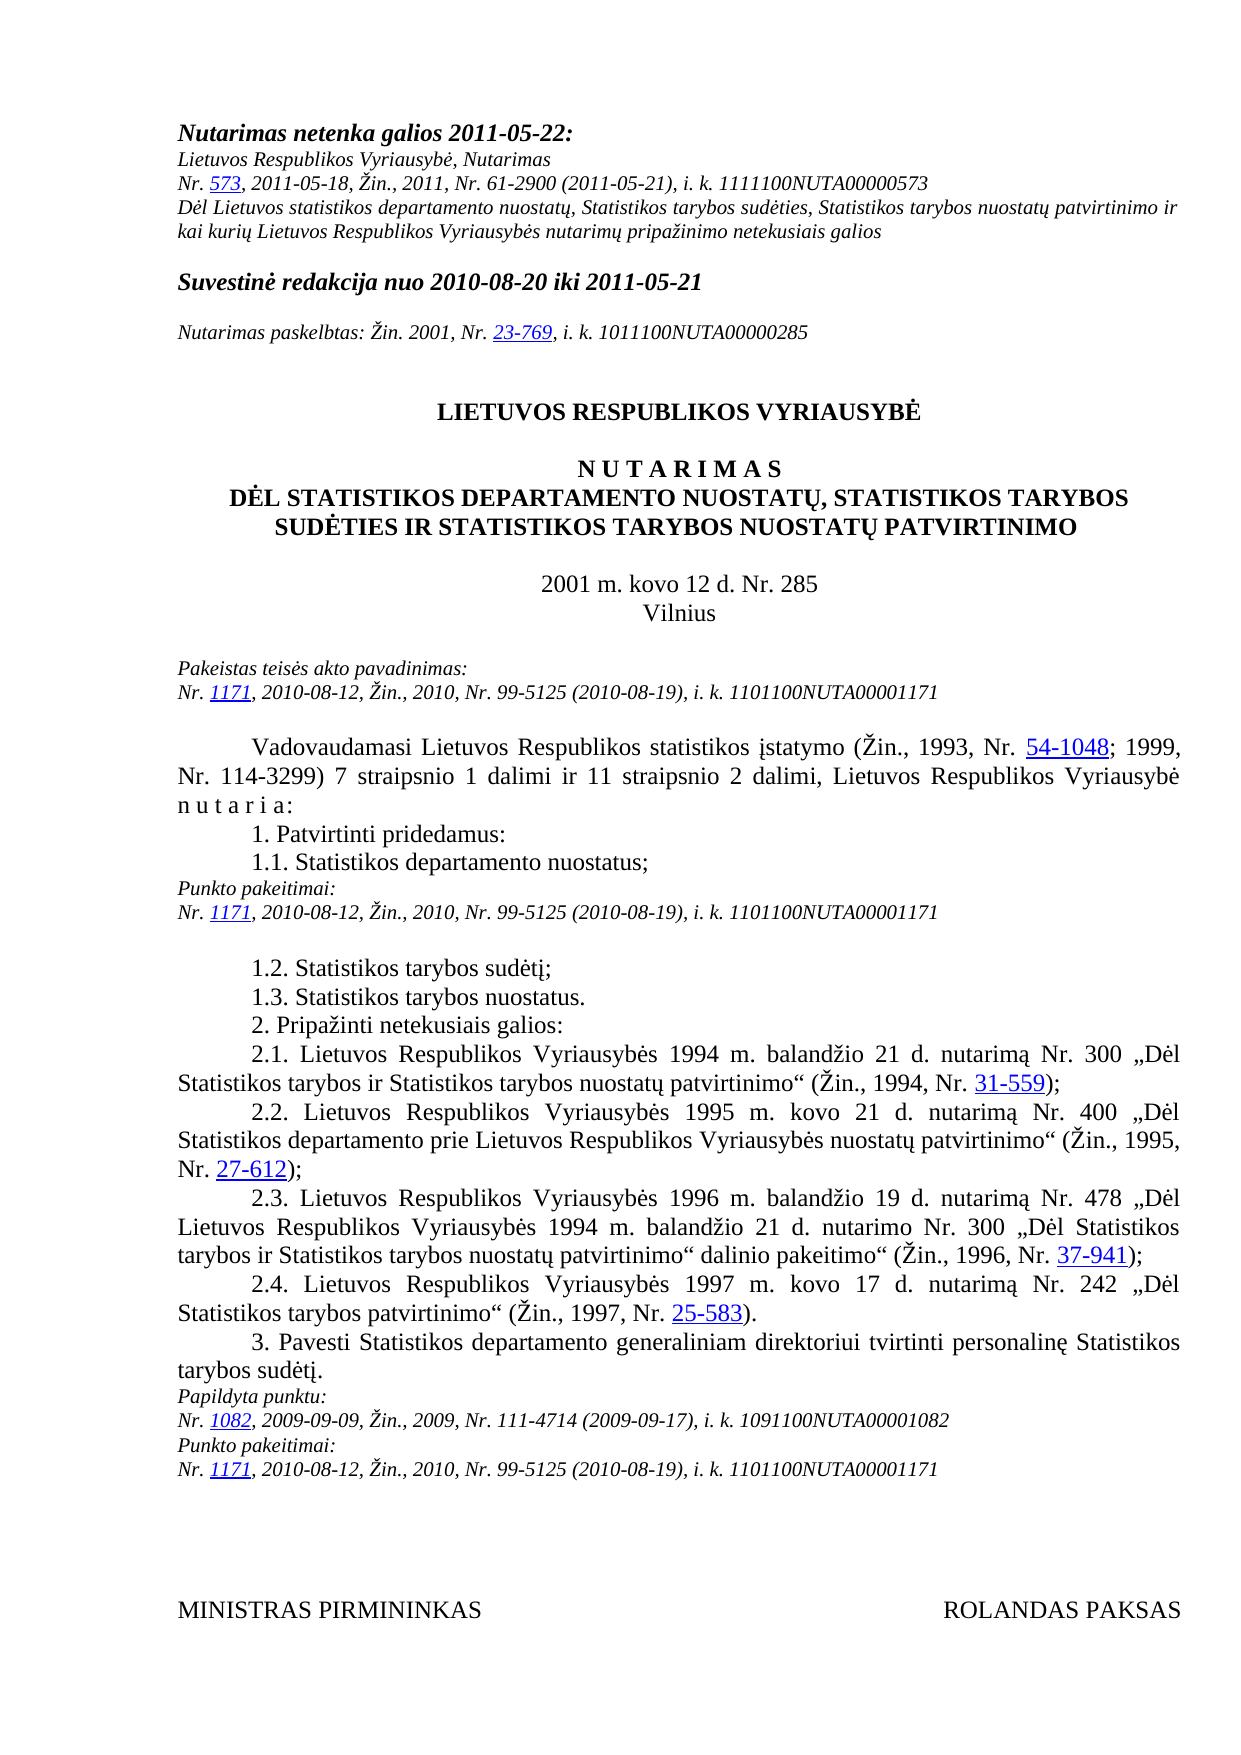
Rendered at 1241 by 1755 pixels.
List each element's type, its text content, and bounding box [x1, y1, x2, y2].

text Papildyta punktu: [177, 1384, 1181, 1408]
text Nr. 1171, 2010-08-12, Žin., 2010, Nr. 99-5125 (2010-08-19), i. k. 1101100NUTA00001171 [177, 900, 1181, 924]
text 1.1. Statistikos departamento nuostatus; [177, 847, 1181, 876]
text 2.4. Lietuvos Respublikos Vyriausybės 1997 m. kovo 17 d. nutarimą Nr. 242 „Dėl Statistikos tarybos patvirtinimo“ (Žin., 1997, Nr. 25-583). [177, 1269, 1181, 1327]
text 2.3. Lietuvos Respublikos Vyriausybės 1996 m. balandžio 19 d. nutarimą Nr. 478 „Dėl Lietuvos Respublikos Vyriausybės 1994 m. balandžio 21 d. nutarimo Nr. 300 „Dėl Statistikos tarybos ir Statistikos tarybos nuostatų patvirtinimo“ dalinio pakeitimo“ (Žin., 1996, Nr. 37-941); [177, 1183, 1181, 1269]
text Lietuvos Respublikos Vyriausybė, Nutarimas [177, 147, 1181, 171]
text N U T A R I M A S [177, 454, 1181, 483]
text 2.1. Lietuvos Respublikos Vyriausybės 1994 m. balandžio 21 d. nutarimą Nr. 300 „Dėl Statistikos tarybos ir Statistikos tarybos nuostatų patvirtinimo“ (Žin., 1994, Nr. 31-559); [177, 1039, 1181, 1097]
text Suvestinė redakcija nuo 2010-08-20 iki 2011-05-21 [177, 267, 1181, 296]
text 1.3. Statistikos tarybos nuostatus. [177, 982, 1181, 1011]
text DĖL STATISTIKOS DEPARTAMENTO NUOSTATŲ, STATISTIKOS TARYBOS SUDĖTIES IR STATISTIKOS TARYBOS NUOSTATŲ PATVIRTINIMO [177, 483, 1181, 541]
text 2001 m. kovo 12 d. Nr. 285 [177, 569, 1181, 598]
text Vadovaudamasi Lietuvos Respublikos statistikos įstatymo (Žin., 1993, Nr. 54-1048; 1999, Nr. 114-3299) 7 straipsnio 1 dalimi ir 11 straipsnio 2 dalimi, Lietuvos Respublikos Vyriausybė nutaria: [177, 732, 1181, 819]
text Nr. 573, 2011-05-18, Žin., 2011, Nr. 61-2900 (2011-05-21), i. k. 1111100NUTA00000573 [177, 171, 1181, 195]
text LIETUVOS RESPUBLIKOS VYRIAUSYBĖ [177, 397, 1181, 426]
text Nutarimas paskelbtas: Žin. 2001, Nr. 23-769, i. k. 1011100NUTA00000285 [177, 320, 1181, 344]
text 2. Pripažinti netekusiais galios: [177, 1011, 1181, 1039]
text Nutarimas netenka galios 2011-05-22: [177, 118, 1181, 147]
text 3. Pavesti Statistikos departamento generaliniam direktoriui tvirtinti personalinę Statistikos tarybos sudėtį. [177, 1327, 1181, 1384]
text Punkto pakeitimai: [177, 1432, 1181, 1457]
text Nr. 1171, 2010-08-12, Žin., 2010, Nr. 99-5125 (2010-08-19), i. k. 1101100NUTA00001171 [177, 1457, 1181, 1481]
text Ministras Pirmininkas Rolandas Paksas [177, 1596, 1181, 1624]
text 2.2. Lietuvos Respublikos Vyriausybės 1995 m. kovo 21 d. nutarimą Nr. 400 „Dėl Statistikos departamento prie Lietuvos Respublikos Vyriausybės nuostatų patvirtinimo“ (Žin., 1995, Nr. 27-612); [177, 1097, 1181, 1183]
text 1. Patvirtinti pridedamus: [177, 819, 1181, 847]
text Pakeistas teisės akto pavadinimas: [177, 656, 1181, 680]
text Punkto pakeitimai: [177, 876, 1181, 900]
text Nr. 1082, 2009-09-09, Žin., 2009, Nr. 111-4714 (2009-09-17), i. k. 1091100NUTA00001082 [177, 1408, 1181, 1432]
text Dėl Lietuvos statistikos departamento nuostatų, Statistikos tarybos sudėties, Statistikos tarybos nuostatų patvirtinimo ir kai kurių Lietuvos Respublikos Vyriausybės nutarimų pripažinimo netekusiais galios [177, 195, 1181, 243]
text Nr. 1171, 2010-08-12, Žin., 2010, Nr. 99-5125 (2010-08-19), i. k. 1101100NUTA00001171 [177, 680, 1181, 704]
text Vilnius [177, 598, 1181, 627]
text 1.2. Statistikos tarybos sudėtį; [177, 953, 1181, 982]
